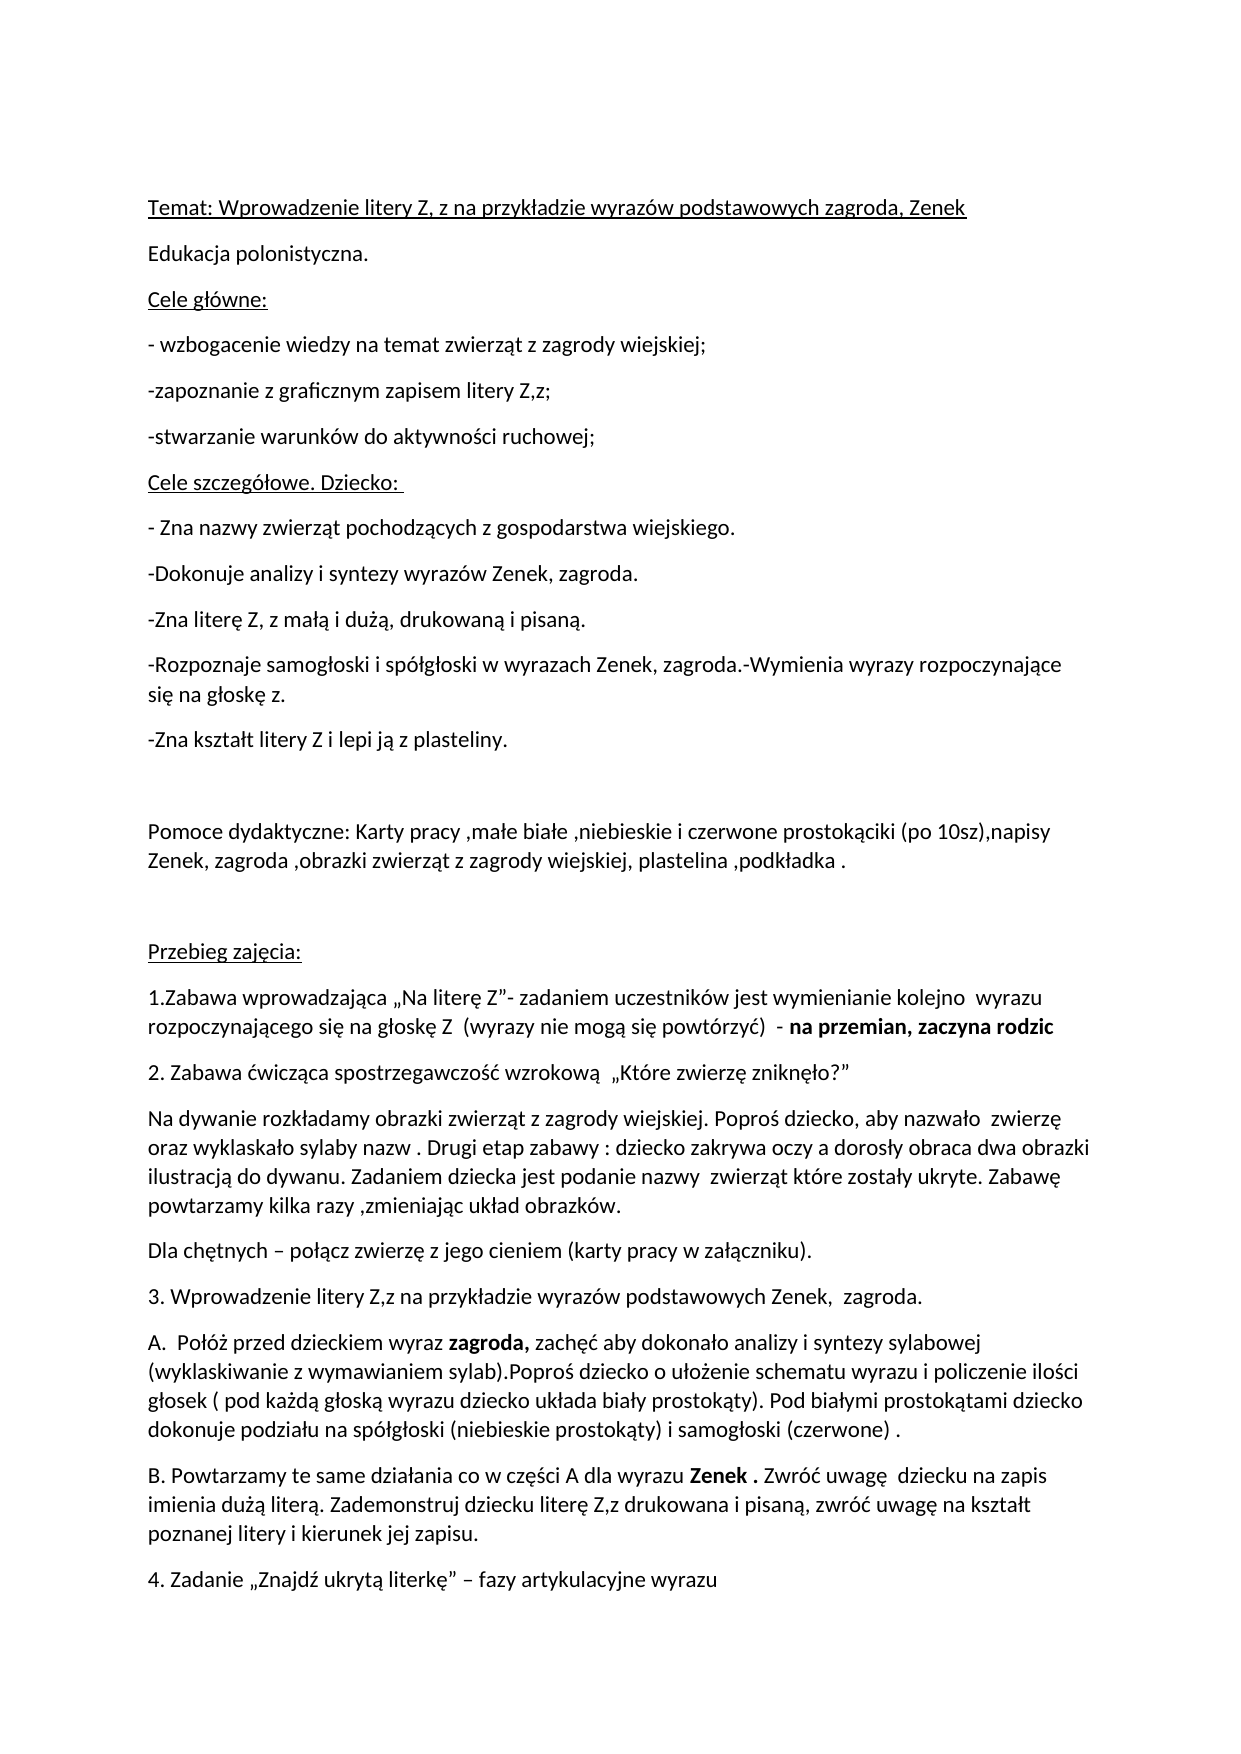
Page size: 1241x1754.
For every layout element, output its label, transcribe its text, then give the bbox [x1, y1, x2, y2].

text 3. Wprowadzenie litery Z,z na przykładzie wyrazów podstawowych Zenek, zagroda. [148, 1282, 1093, 1310]
text Temat: Wprowadzenie litery Z, z na przykładzie wyrazów podstawowych zagroda, Zenek [148, 193, 1093, 221]
text 2. Zabawa ćwicząca spostrzegawczość wzrokową „Które zwierzę zniknęło?” [148, 1058, 1093, 1086]
text Na dywanie rozkładamy obrazki zwierząt z zagrody wiejskiej. Poproś dziecko, aby nazwało zwierzę oraz wyklaskało sylaby nazw . Drugi etap zabawy : dziecko zakrywa oczy a dorosły obraca dwa obrazki ilustracją do dywanu. Zadaniem dziecka jest podanie nazwy zwierząt które zostały ukryte. Zabawę powtarzamy kilka razy ,zmieniając układ obrazków. [148, 1104, 1093, 1219]
text Przebieg zajęcia: [148, 937, 1093, 965]
text - Zna nazwy zwierząt pochodzących z gospodarstwa wiejskiego. [148, 513, 1093, 541]
text Cele główne: [148, 285, 1093, 313]
text Pomoce dydaktyczne: Karty pracy ,małe białe ,niebieskie i czerwone prostokąciki (po 10sz),napisy Zenek, zagroda ,obrazki zwierząt z zagrody wiejskiej, plastelina ,podkładka . [148, 817, 1093, 874]
text Dla chętnych – połącz zwierzę z jego cieniem (karty pracy w załączniku). [148, 1237, 1093, 1264]
text 1.Zabawa wprowadzająca „Na literę Z”- zadaniem uczestników jest wymienianie kolejno wyrazu rozpoczynającego się na głoskę Z (wyrazy nie mogą się powtórzyć) - na przemian, zaczyna rodzic [148, 983, 1093, 1040]
text Cele szczegółowe. Dziecko: [148, 468, 1093, 496]
text -Rozpoznaje samogłoski i spółgłoski w wyrazach Zenek, zagroda.-Wymienia wyrazy rozpoczynające się na głoskę z. [148, 651, 1093, 708]
text 4. Zadanie „Znajdź ukrytą literkę” – fazy artykulacyjne wyrazu [148, 1565, 1093, 1593]
text -Zna literę Z, z małą i dużą, drukowaną i pisaną. [148, 605, 1093, 633]
text -zapoznanie z graficznym zapisem litery Z,z; [148, 376, 1093, 404]
text -stwarzanie warunków do aktywności ruchowej; [148, 422, 1093, 450]
text -Dokonuje analizy i syntezy wyrazów Zenek, zagroda. [148, 559, 1093, 587]
text Edukacja polonistyczna. [148, 239, 1093, 267]
text - wzbogacenie wiedzy na temat zwierząt z zagrody wiejskiej; [148, 331, 1093, 358]
text B. Powtarzamy te same działania co w części A dla wyrazu Zenek . Zwróć uwagę dziecku na zapis imienia dużą literą. Zademonstruj dziecku literę Z,z drukowana i pisaną, zwróć uwagę na kształt poznanej litery i kierunek jej zapisu. [148, 1461, 1093, 1547]
text A. Połóż przed dzieckiem wyraz zagroda, zachęć aby dokonało analizy i syntezy sylabowej (wyklaskiwanie z wymawianiem sylab).Poproś dziecko o ułożenie schematu wyrazu i policzenie ilości głosek ( pod każdą głoską wyrazu dziecko układa biały prostokąty). Pod białymi prostokątami dziecko dokonuje podziału na spółgłoski (niebieskie prostokąty) i samogłoski (czerwone) . [148, 1328, 1093, 1443]
text -Zna kształt litery Z i lepi ją z plasteliny. [148, 725, 1093, 753]
